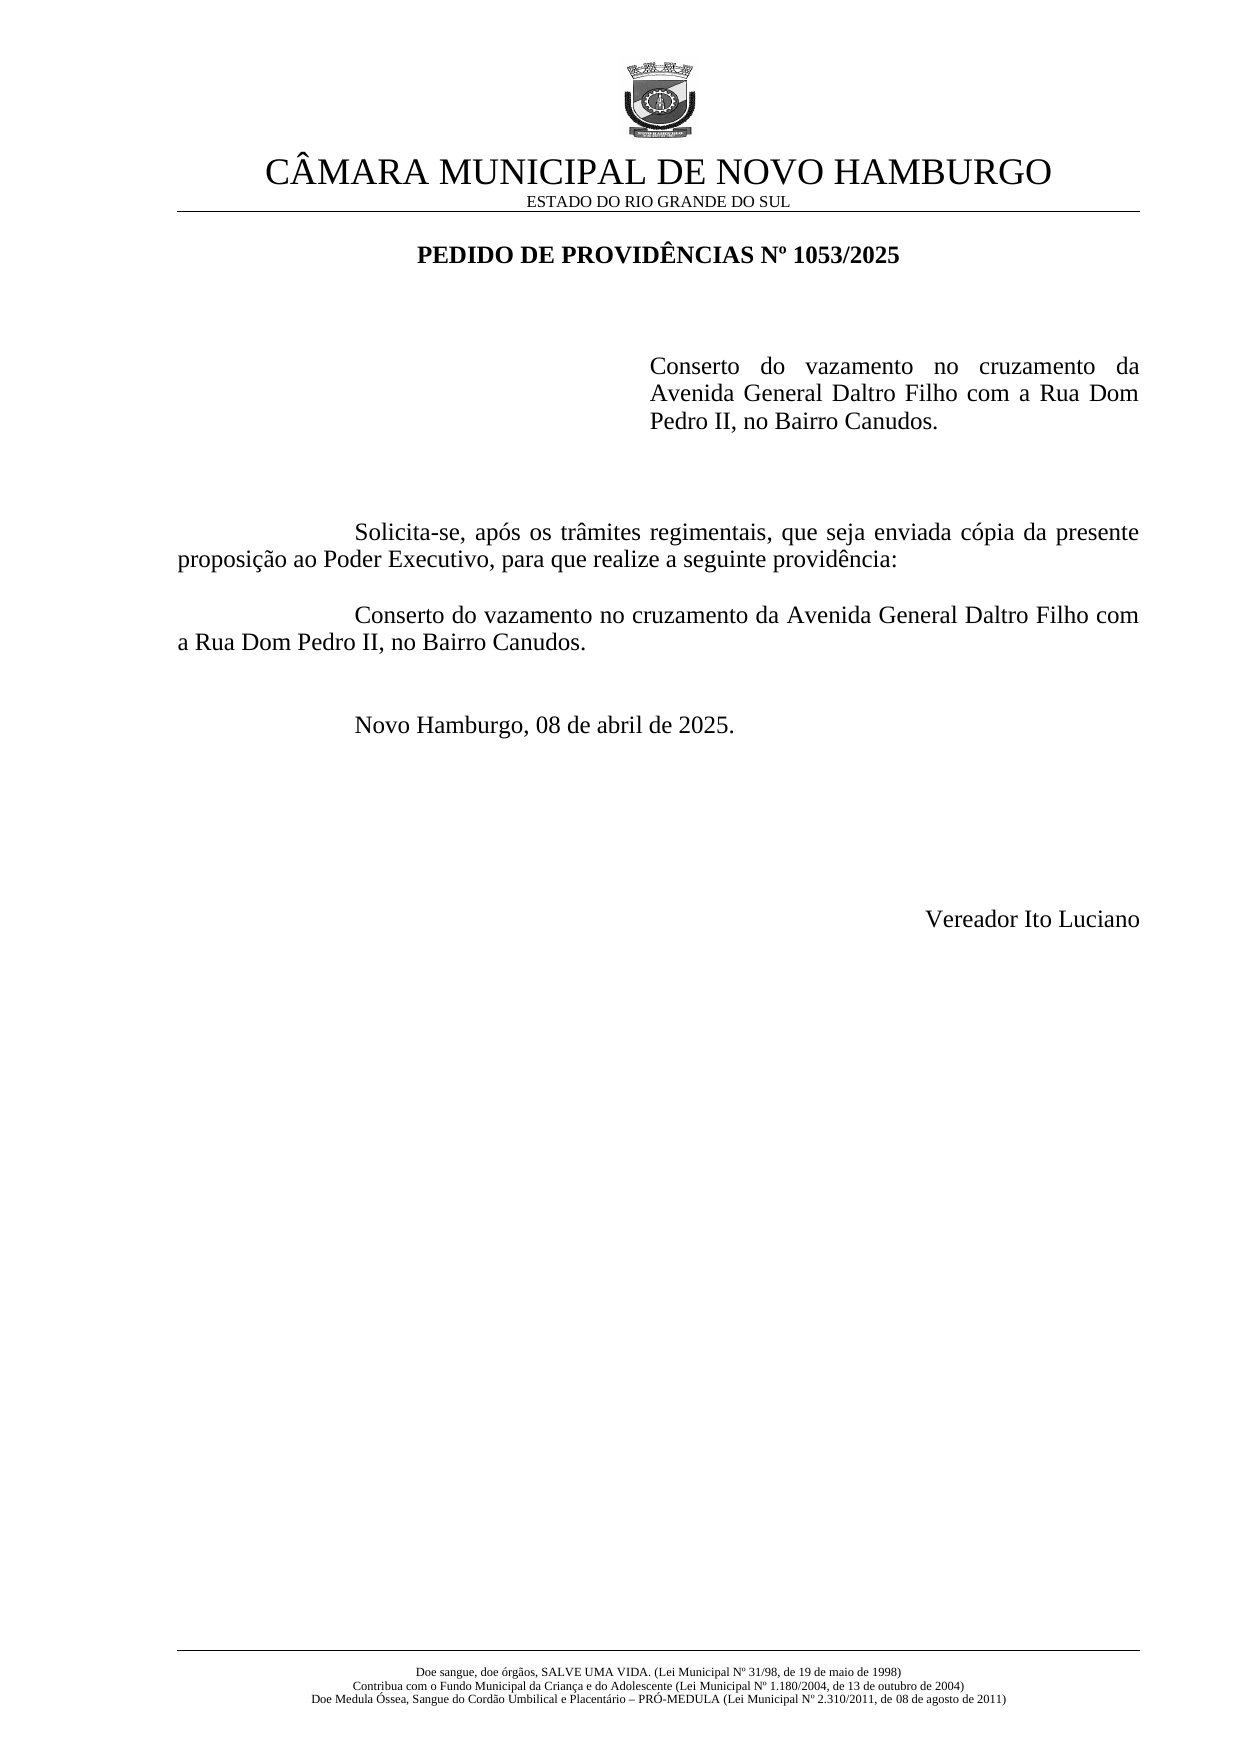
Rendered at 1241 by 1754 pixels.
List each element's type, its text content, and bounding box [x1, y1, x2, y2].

list Conserto do vazamento no cruzamento da Avenida General Daltro Filho com a Rua Dom Pedro II, no Bairro Canudos. [649, 352, 1140, 435]
text Vereador Ito Luciano [177, 906, 1140, 933]
text Conserto do vazamento no cruzamento da Avenida General Daltro Filho com a Rua Dom Pedro II, no Bairro Canudos. [177, 601, 1140, 656]
text Solicita-se, após os trâmites regimentais, que seja enviada cópia da presente proposição ao Poder Executivo, para que realize a seguinte providência: [177, 518, 1140, 573]
text PEDIDO DE PROVIDÊNCIAS Nº 1053/2025 [177, 241, 1140, 269]
text Novo Hamburgo, 08 de abril de 2025. [177, 712, 1140, 739]
